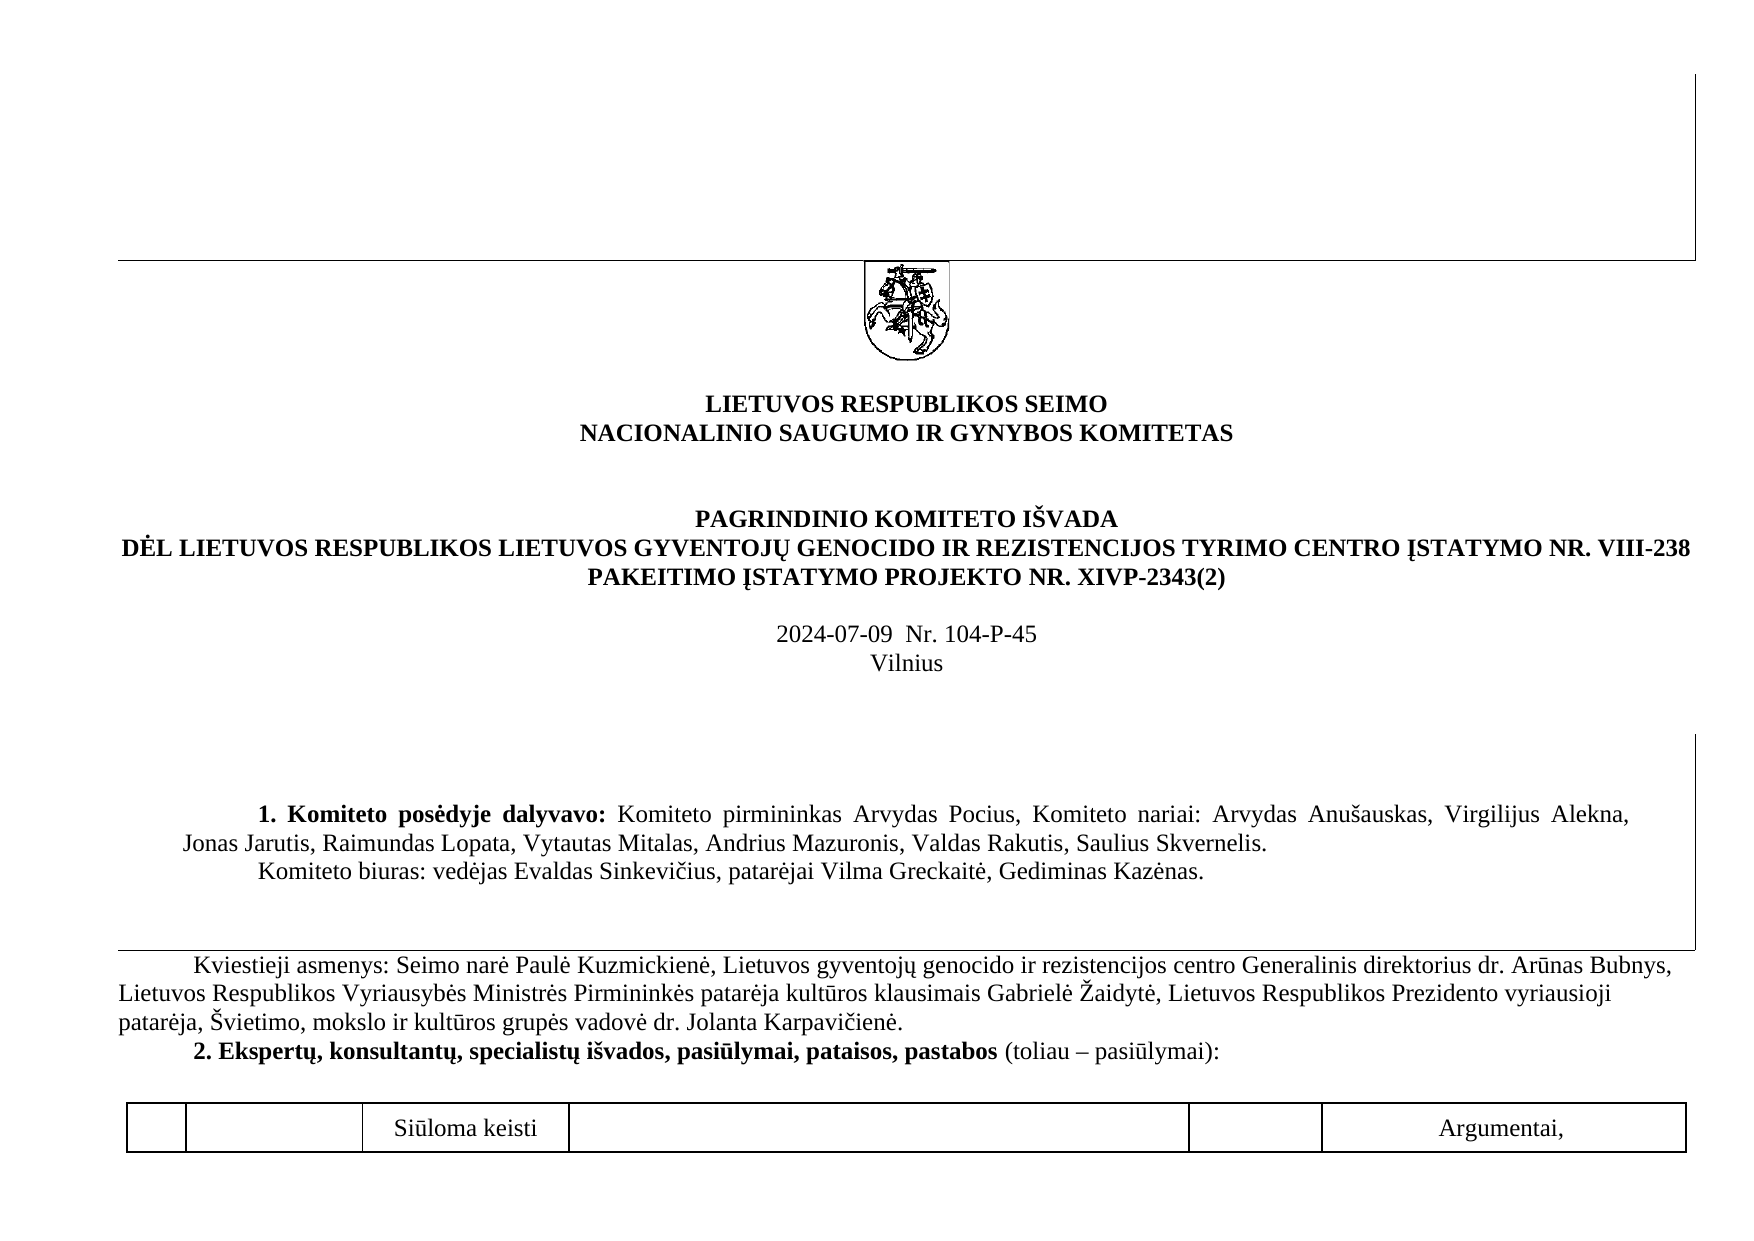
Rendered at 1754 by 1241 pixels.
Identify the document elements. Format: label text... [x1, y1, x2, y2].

text 1. Komiteto posėdyje dalyvavo: Komiteto pirmininkas Arvydas Pocius, Komiteto nariai: Arvydas Anušauskas, Virgilijus Alekna, Jonas Jarutis, Raimundas Lopata, Vytautas Mitalas, Andrius Mazuronis, Valdas Rakutis, Saulius Skvernelis. [118, 734, 1695, 856]
table_header [1190, 1104, 1321, 1151]
text 2. Ekspertų, konsultantų, specialistų išvados, pasiūlymai, pataisos, pastabos (toliau – pasiūlymai): [118, 1036, 1695, 1065]
table_header [570, 1104, 1188, 1151]
table_header [128, 1104, 185, 1151]
text Komiteto biuras: vedėjas Evaldas Sinkevičius, patarėjai Vilma Greckaitė, Gediminas Kazėnas. [118, 856, 1695, 950]
table_header Argumentai, [1323, 1104, 1685, 1151]
text LIETUVOS RESPUBLIKOS SEIMO [118, 389, 1695, 418]
table_header Siūloma keisti [363, 1104, 568, 1151]
text DĖL LIETUVOS RESPUBLIKOS LIETUVOS GYVENTOJŲ GENOCIDO IR REZISTENCIJOS TYRIMO CENTRO ĮSTATYMO NR. VIII-238 PAKEITIMO ĮSTATYMO PROJEKTO NR. XIVP-2343(2) [118, 533, 1695, 591]
table_header [187, 1104, 362, 1151]
text PAGRINDINIO KOMITETO IŠVADA [118, 504, 1695, 533]
text Vilnius [118, 648, 1695, 677]
text 2024-07-09 Nr. 104-P-45 [118, 619, 1695, 648]
text NACIONALINIO SAUGUMO IR GYNYBOS KOMITETAS [118, 418, 1695, 447]
text Kviestieji asmenys: Seimo narė Paulė Kuzmickienė, Lietuvos gyventojų genocido ir rezistencijos centro Generalinis direktorius dr. Arūnas Bubnys, Lietuvos Respublikos Vyriausybės Ministrės Pirmininkės patarėja kultūros klausimais Gabrielė Žaidytė, Lietuvos Respublikos Prezidento vyriausioji patarėja, Švietimo, mokslo ir kultūros grupės vadovė dr. Jolanta Karpavičienė. [118, 950, 1695, 1036]
